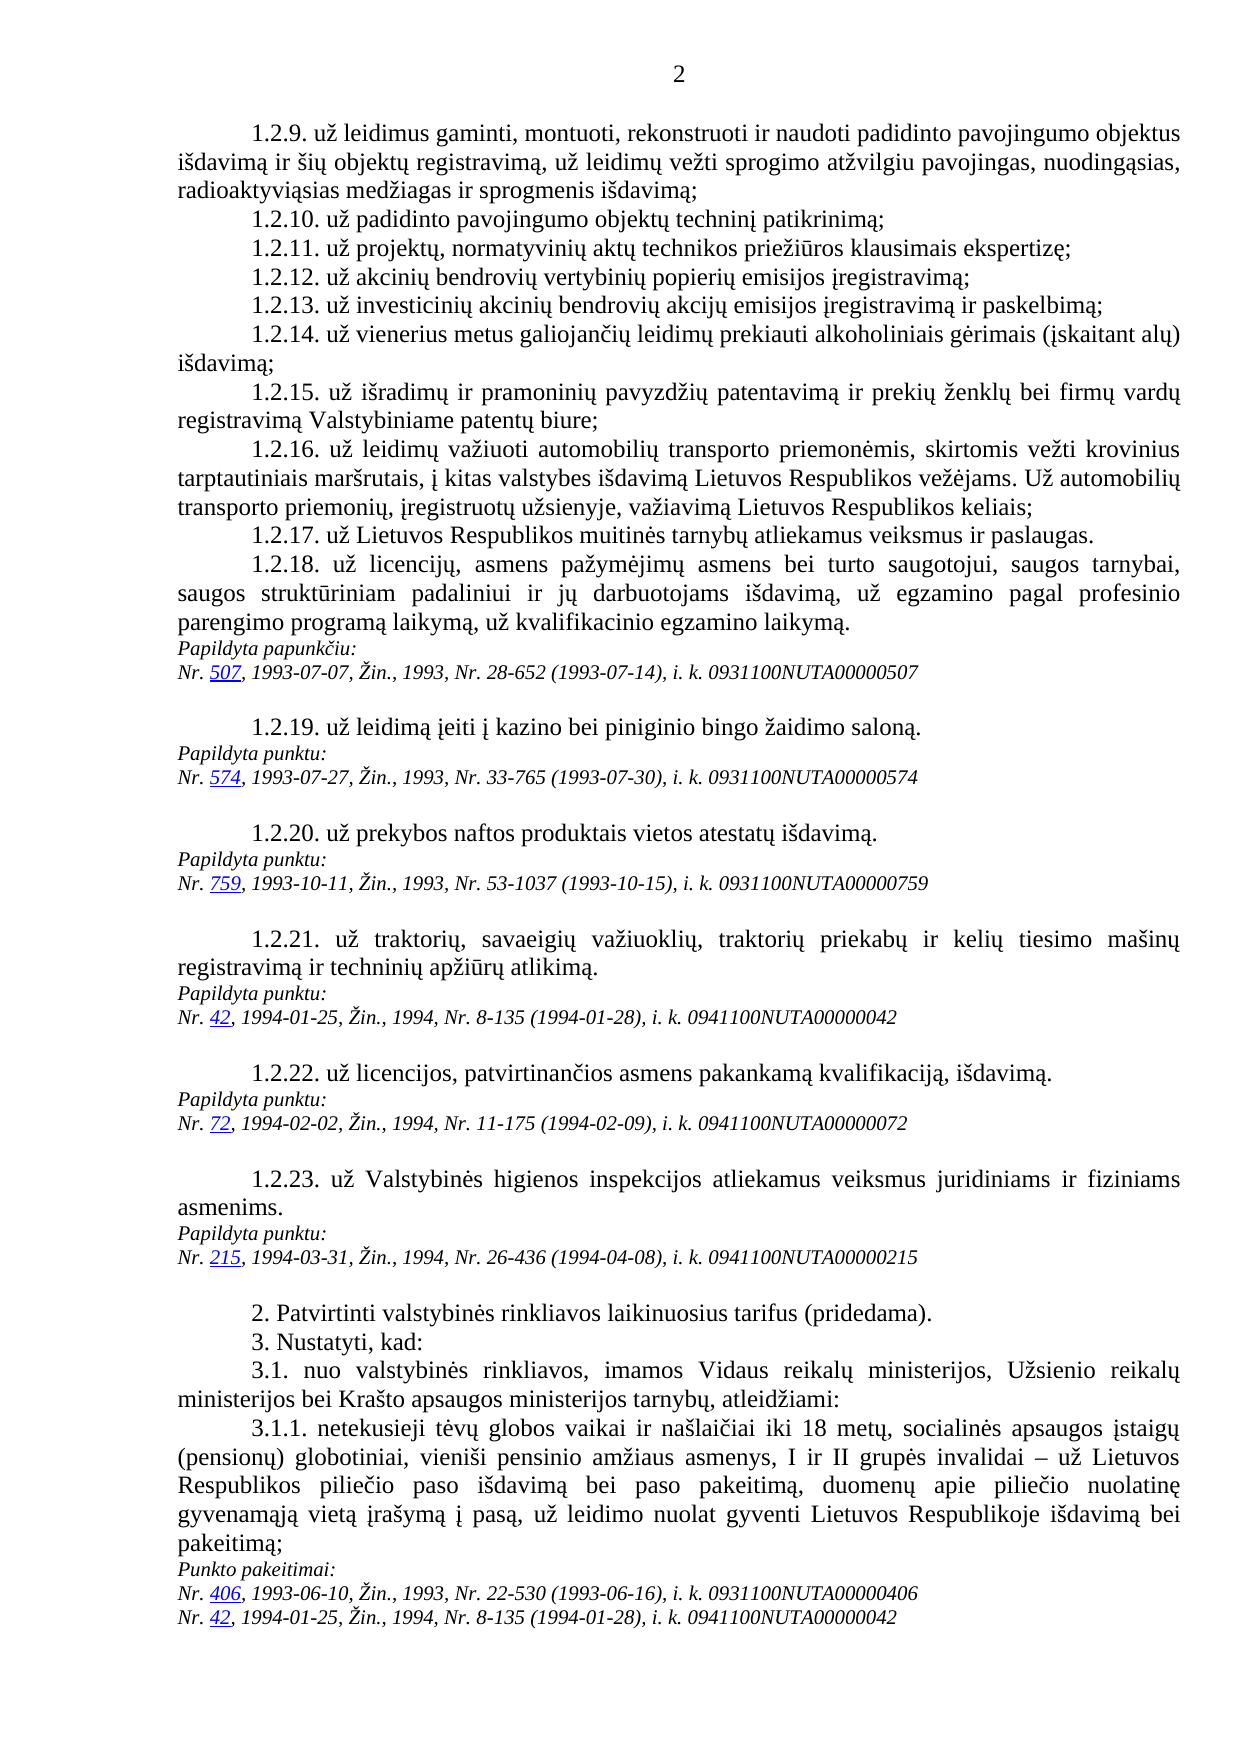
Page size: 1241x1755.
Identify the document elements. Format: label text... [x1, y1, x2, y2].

text Papildyta punktu: [177, 1221, 1181, 1245]
text Nr. 406, 1993-06-10, Žin., 1993, Nr. 22-530 (1993-06-16), i. k. 0931100NUTA00000406 [177, 1581, 1181, 1605]
text 1.2.15. už išradimų ir pramoninių pavyzdžių patentavimą ir prekių ženklų bei firmų vardų registravimą Valstybiniame patentų biure; [177, 377, 1181, 434]
text Nr. 507, 1993-07-07, Žin., 1993, Nr. 28-652 (1993-07-14), i. k. 0931100NUTA00000507 [177, 660, 1181, 684]
text 1.2.13. už investicinių akcinių bendrovių akcijų emisijos įregistravimą ir paskelbimą; [177, 291, 1181, 319]
text 1.2.12. už akcinių bendrovių vertybinių popierių emisijos įregistravimą; [177, 262, 1181, 291]
text Papildyta punktu: [177, 847, 1181, 871]
text 1.2.11. už projektų, normatyvinių aktų technikos priežiūros klausimais ekspertizę; [177, 233, 1181, 262]
text 1.2.18. už licencijų, asmens pažymėjimų asmens bei turto saugotojui, saugos tarnybai, saugos struktūriniam padaliniui ir jų darbuotojams išdavimą, už egzamino pagal profesinio parengimo programą laikymą, už kvalifikacinio egzamino laikymą. [177, 549, 1181, 636]
text 3. Nustatyti, kad: [177, 1327, 1181, 1356]
text 1.2.19. už leidimą įeiti į kazino bei piniginio bingo žaidimo saloną. [177, 712, 1181, 741]
text Punkto pakeitimai: [177, 1557, 1181, 1581]
text Nr. 42, 1994-01-25, Žin., 1994, Nr. 8-135 (1994-01-28), i. k. 0941100NUTA00000042 [177, 1005, 1181, 1029]
text Papildyta punktu: [177, 981, 1181, 1005]
text 1.2.20. už prekybos naftos produktais vietos atestatų išdavimą. [177, 818, 1181, 847]
text Nr. 759, 1993-10-11, Žin., 1993, Nr. 53-1037 (1993-10-15), i. k. 0931100NUTA00000759 [177, 871, 1181, 895]
text 1.2.16. už leidimų važiuoti automobilių transporto priemonėmis, skirtomis vežti krovinius tarptautiniais maršrutais, į kitas valstybes išdavimą Lietuvos Respublikos vežėjams. Už automobilių transporto priemonių, įregistruotų užsienyje, važiavimą Lietuvos Respublikos keliais; [177, 434, 1181, 521]
text 1.2.9. už leidimus gaminti, montuoti, rekonstruoti ir naudoti padidinto pavojingumo objektus išdavimą ir šių objektų registravimą, už leidimų vežti sprogimo atžvilgiu pavojingas, nuodingąsias, radioaktyviąsias medžiagas ir sprogmenis išdavimą; [177, 118, 1181, 204]
text Papildyta punktu: [177, 741, 1181, 765]
text 1.2.14. už vienerius metus galiojančių leidimų prekiauti alkoholiniais gėrimais (įskaitant alų) išdavimą; [177, 319, 1181, 377]
text Nr. 574, 1993-07-27, Žin., 1993, Nr. 33-765 (1993-07-30), i. k. 0931100NUTA00000574 [177, 765, 1181, 789]
text Nr. 72, 1994-02-02, Žin., 1994, Nr. 11-175 (1994-02-09), i. k. 0941100NUTA00000072 [177, 1111, 1181, 1135]
text 3.1. nuo valstybinės rinkliavos, imamos Vidaus reikalų ministerijos, Užsienio reikalų ministerijos bei Krašto apsaugos ministerijos tarnybų, atleidžiami: [177, 1356, 1181, 1413]
text 1.2.23. už Valstybinės higienos inspekcijos atliekamus veiksmus juridiniams ir fiziniams asmenims. [177, 1164, 1181, 1221]
text 3.1.1. netekusieji tėvų globos vaikai ir našlaičiai iki 18 metų, socialinės apsaugos įstaigų (pensionų) globotiniai, vieniši pensinio amžiaus asmenys, I ir II grupės invalidai – už Lietuvos Respublikos piliečio paso išdavimą bei paso pakeitimą, duomenų apie piliečio nuolatinę gyvenamąją vietą įrašymą į pasą, už leidimo nuolat gyventi Lietuvos Respublikoje išdavimą bei pakeitimą; [177, 1413, 1181, 1557]
text Papildyta punktu: [177, 1087, 1181, 1111]
text 1.2.22. už licencijos, patvirtinančios asmens pakankamą kvalifikaciją, išdavimą. [177, 1058, 1181, 1087]
text 1.2.17. už Lietuvos Respublikos muitinės tarnybų atliekamus veiksmus ir paslaugas. [177, 521, 1181, 549]
text 1.2.21. už traktorių, savaeigių važiuoklių, traktorių priekabų ir kelių tiesimo mašinų registravimą ir techninių apžiūrų atlikimą. [177, 924, 1181, 981]
text Nr. 42, 1994-01-25, Žin., 1994, Nr. 8-135 (1994-01-28), i. k. 0941100NUTA00000042 [177, 1605, 1181, 1629]
text Nr. 215, 1994-03-31, Žin., 1994, Nr. 26-436 (1994-04-08), i. k. 0941100NUTA00000215 [177, 1245, 1181, 1269]
text 1.2.10. už padidinto pavojingumo objektų techninį patikrinimą; [177, 204, 1181, 233]
text Papildyta papunkčiu: [177, 636, 1181, 660]
text 2. Patvirtinti valstybinės rinkliavos laikinuosius tarifus (pridedama). [177, 1298, 1181, 1327]
